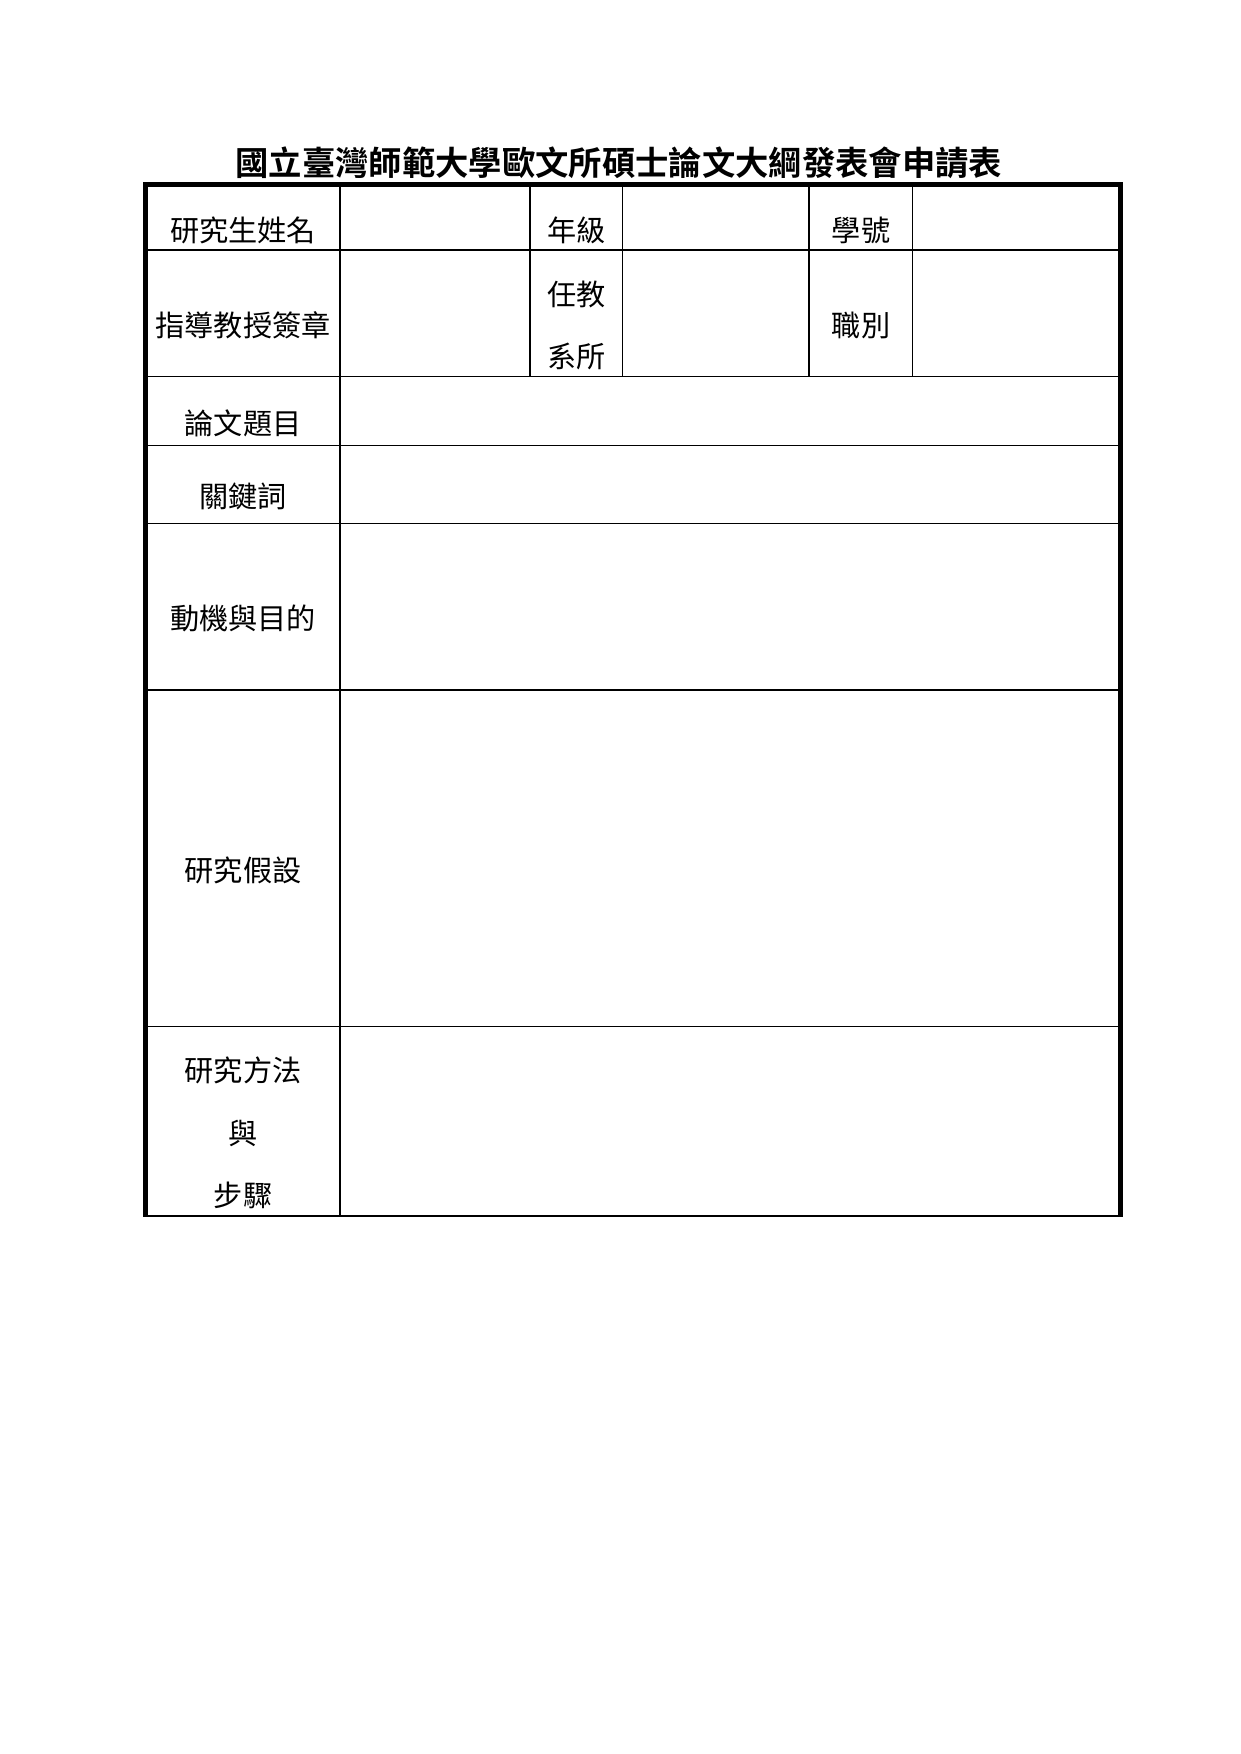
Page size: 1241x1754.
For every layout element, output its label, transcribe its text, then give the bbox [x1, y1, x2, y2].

table_cell 論文題目 [148, 377, 339, 445]
table_header 學號 [810, 187, 912, 249]
table_cell [623, 251, 808, 376]
table_cell [341, 377, 1118, 445]
table_cell 任教系所 [531, 251, 622, 376]
table_cell [341, 446, 1118, 523]
table_cell 職別 [810, 251, 912, 376]
table_header 研究生姓名 [148, 187, 339, 249]
table_cell [913, 251, 1118, 376]
table_cell 研究假設 [148, 691, 339, 1026]
table_header [623, 187, 808, 249]
table_header [341, 187, 529, 249]
table_cell 研究方法 與 步驟 [148, 1027, 339, 1215]
table_cell [341, 691, 1118, 1026]
text 國立臺灣師範大學歐文所碩士論文大綱發表會申請表 [168, 119, 1069, 182]
table_header 年級 [531, 187, 622, 249]
table_cell [341, 251, 529, 376]
table_cell 關鍵詞 [148, 446, 339, 523]
table_cell [341, 524, 1118, 689]
table_cell [341, 1027, 1118, 1215]
table_cell 指導教授簽章 [148, 251, 339, 376]
table_cell 動機與目的 [148, 524, 339, 689]
table_header [913, 187, 1118, 249]
